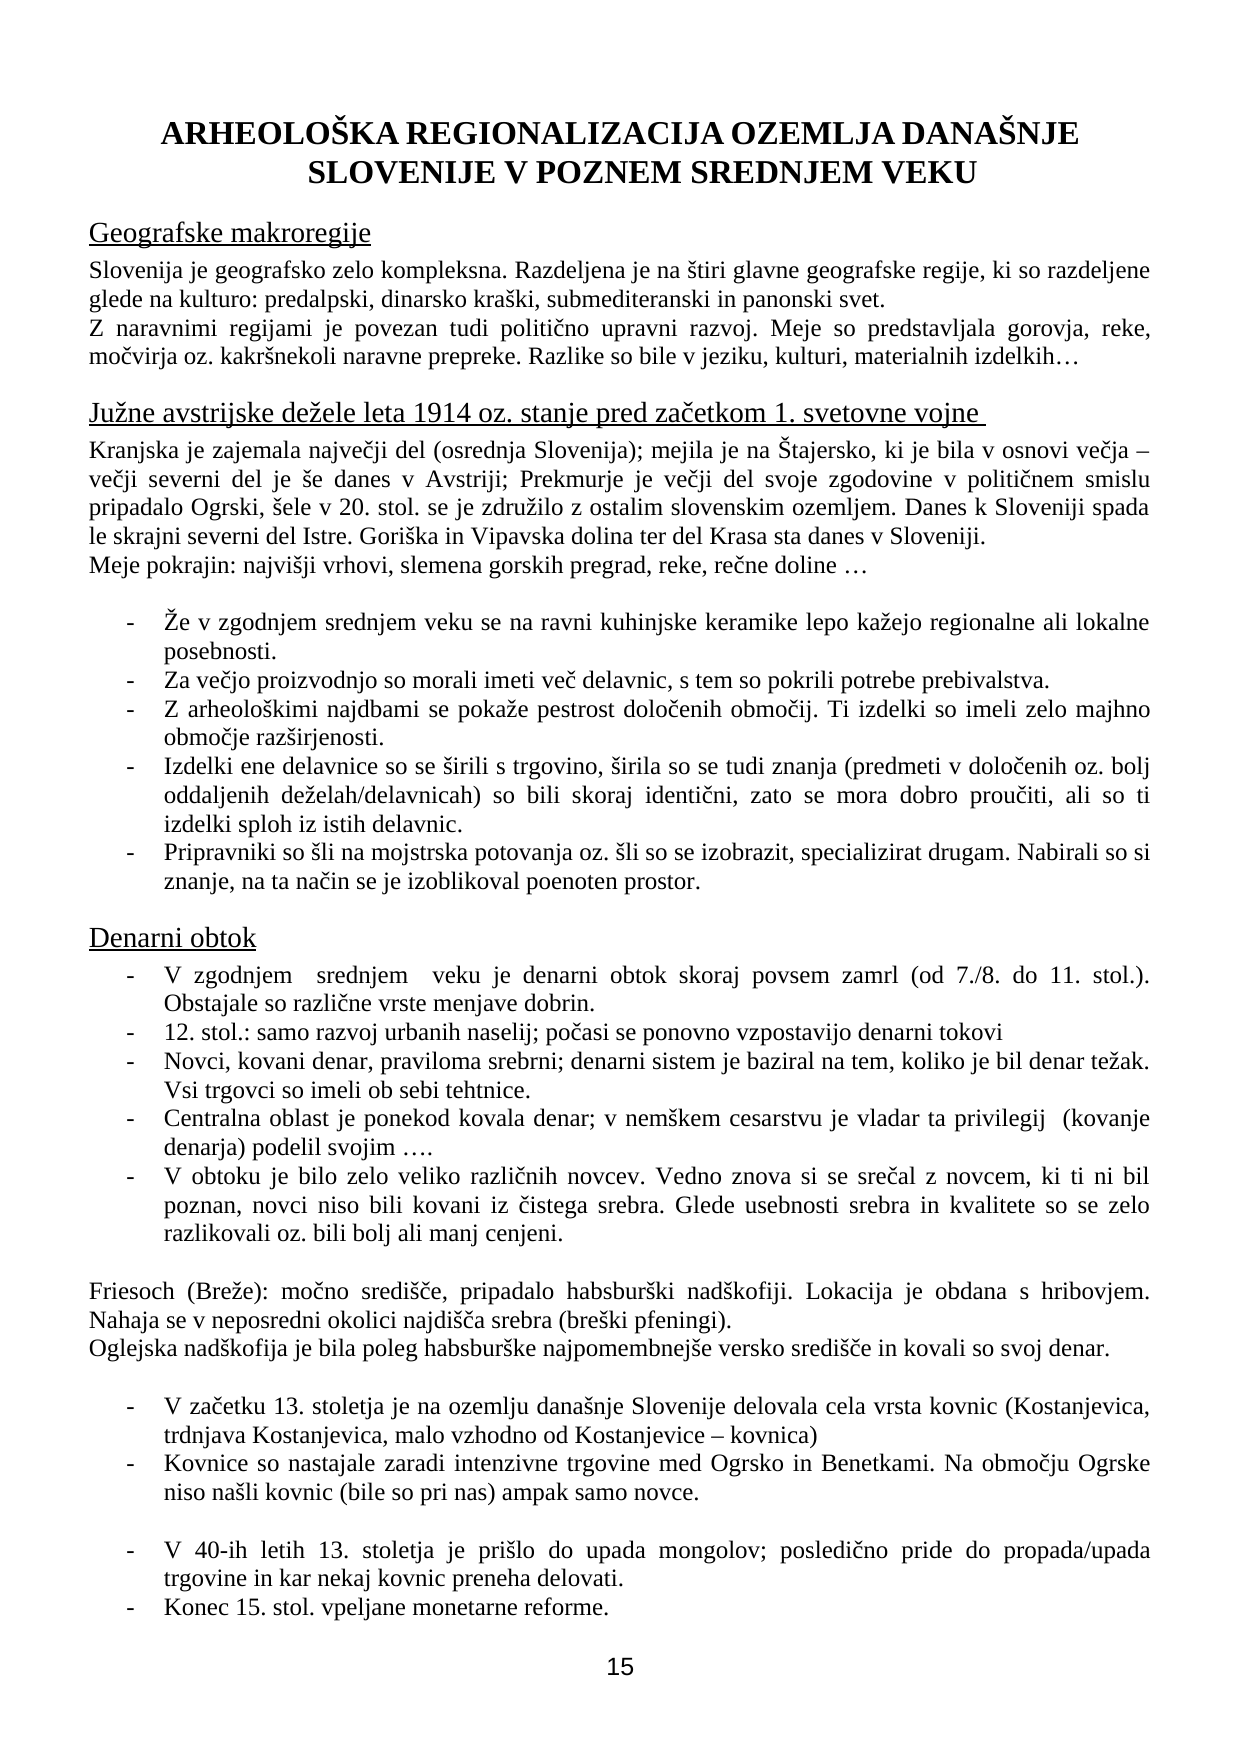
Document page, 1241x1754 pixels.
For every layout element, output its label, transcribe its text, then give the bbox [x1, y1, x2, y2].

subtitle Denarni obtok [89, 920, 1152, 953]
list Že v zgodnjem srednjem veku se na ravni kuhinjske keramike lepo kažejo regionalne ali lokalne posebnosti. [126, 607, 1152, 665]
list Centralna oblast je ponekod kovala denar; v nemškem cesarstvu je vladar ta privilegij (kovanje denarja) podelil svojim …. [126, 1103, 1152, 1161]
list V 40-ih letih 13. stoletja je prišlo do upada mongolov; posledično pride do propada/upada trgovine in kar nekaj kovnic preneha delovati. [126, 1535, 1152, 1592]
text Meje pokrajin: najvišji vrhovi, slemena gorskih pregrad, reke, rečne doline … [89, 550, 1152, 579]
list Z arheološkimi najdbami se pokaže pestrost določenih območij. Ti izdelki so imeli zelo majhno območje razširjenosti. [126, 694, 1152, 751]
subtitle Južne avstrijske dežele leta 1914 oz. stanje pred začetkom 1. svetovne vojne [89, 395, 1152, 429]
list Pripravniki so šli na mojstrska potovanja oz. šli so se izobrazit, specializirat drugam. Nabirali so si znanje, na ta način se je izoblikoval poenoten prostor. [126, 837, 1152, 895]
list V začetku 13. stoletja je na ozemlju današnje Slovenije delovala cela vrsta kovnic (Kostanjevica, trdnjava Kostanjevica, malo vzhodno od Kostanjevice – kovnica) [126, 1391, 1152, 1448]
text Kranjska je zajemala največji del (osrednja Slovenija); mejila je na Štajersko, ki je bila v osnovi večja – večji severni del je še danes v Avstriji; Prekmurje je večji del svoje zgodovine v političnem smislu pripadalo Ogrski, šele v 20. stol. se je združilo z ostalim slovenskim ozemljem. Danes k Sloveniji spada le skrajni severni del Istre. Goriška in Vipavska dolina ter del Krasa sta danes v Sloveniji. [89, 435, 1152, 550]
list V zgodnjem srednjem veku je denarni obtok skoraj povsem zamrl (od 7./8. do 11. stol.). Obstajale so različne vrste menjave dobrin. [126, 960, 1152, 1017]
text Slovenija je geografsko zelo kompleksna. Razdeljena je na štiri glavne geografske regije, ki so razdeljene glede na kulturo: predalpski, dinarsko kraški, submediteranski in panonski svet. [89, 255, 1152, 313]
subtitle Geografske makroregije [89, 215, 1152, 249]
text Oglejska nadškofija je bila poleg habsburške najpomembnejše versko središče in kovali so svoj denar. [89, 1333, 1152, 1362]
list Izdelki ene delavnice so se širili s trgovino, širila so se tudi znanja (predmeti v določenih oz. bolj oddaljenih deželah/delavnicah) so bili skoraj identični, zato se mora dobro proučiti, ali so ti izdelki sploh iz istih delavnic. [126, 751, 1152, 837]
subtitle ARHEOLOŠKA REGIONALIZACIJA OZEMLJA DANAŠNJE SLOVENIJE V POZNEM SREDNJEM VEKU [89, 114, 1152, 190]
text Friesoch (Breže): močno središče, pripadalo habsburški nadškofiji. Lokacija je obdana s hribovjem. Nahaja se v neposredni okolici najdišča srebra (breški pfeningi). [89, 1276, 1152, 1333]
list Za večjo proizvodnjo so morali imeti več delavnic, s tem so pokrili potrebe prebivalstva. [126, 665, 1152, 694]
list Konec 15. stol. vpeljane monetarne reforme. [126, 1592, 1152, 1621]
list Novci, kovani denar, praviloma srebrni; denarni sistem je baziral na tem, koliko je bil denar težak. Vsi trgovci so imeli ob sebi tehtnice. [126, 1046, 1152, 1103]
list 12. stol.: samo razvoj urbanih naselij; počasi se ponovno vzpostavijo denarni tokovi [126, 1017, 1152, 1046]
list Kovnice so nastajale zaradi intenzivne trgovine med Ogrsko in Benetkami. Na območju Ogrske niso našli kovnic (bile so pri nas) ampak samo novce. [126, 1448, 1152, 1506]
list V obtoku je bilo zelo veliko različnih novcev. Vedno znova si se srečal z novcem, ki ti ni bil poznan, novci niso bili kovani iz čistega srebra. Glede usebnosti srebra in kvalitete so se zelo razlikovali oz. bili bolj ali manj cenjeni. [126, 1161, 1152, 1247]
text Z naravnimi regijami je povezan tudi politično upravni razvoj. Meje so predstavljala gorovja, reke, močvirja oz. kakršnekoli naravne prepreke. Razlike so bile v jeziku, kulturi, materialnih izdelkih… [89, 313, 1152, 370]
